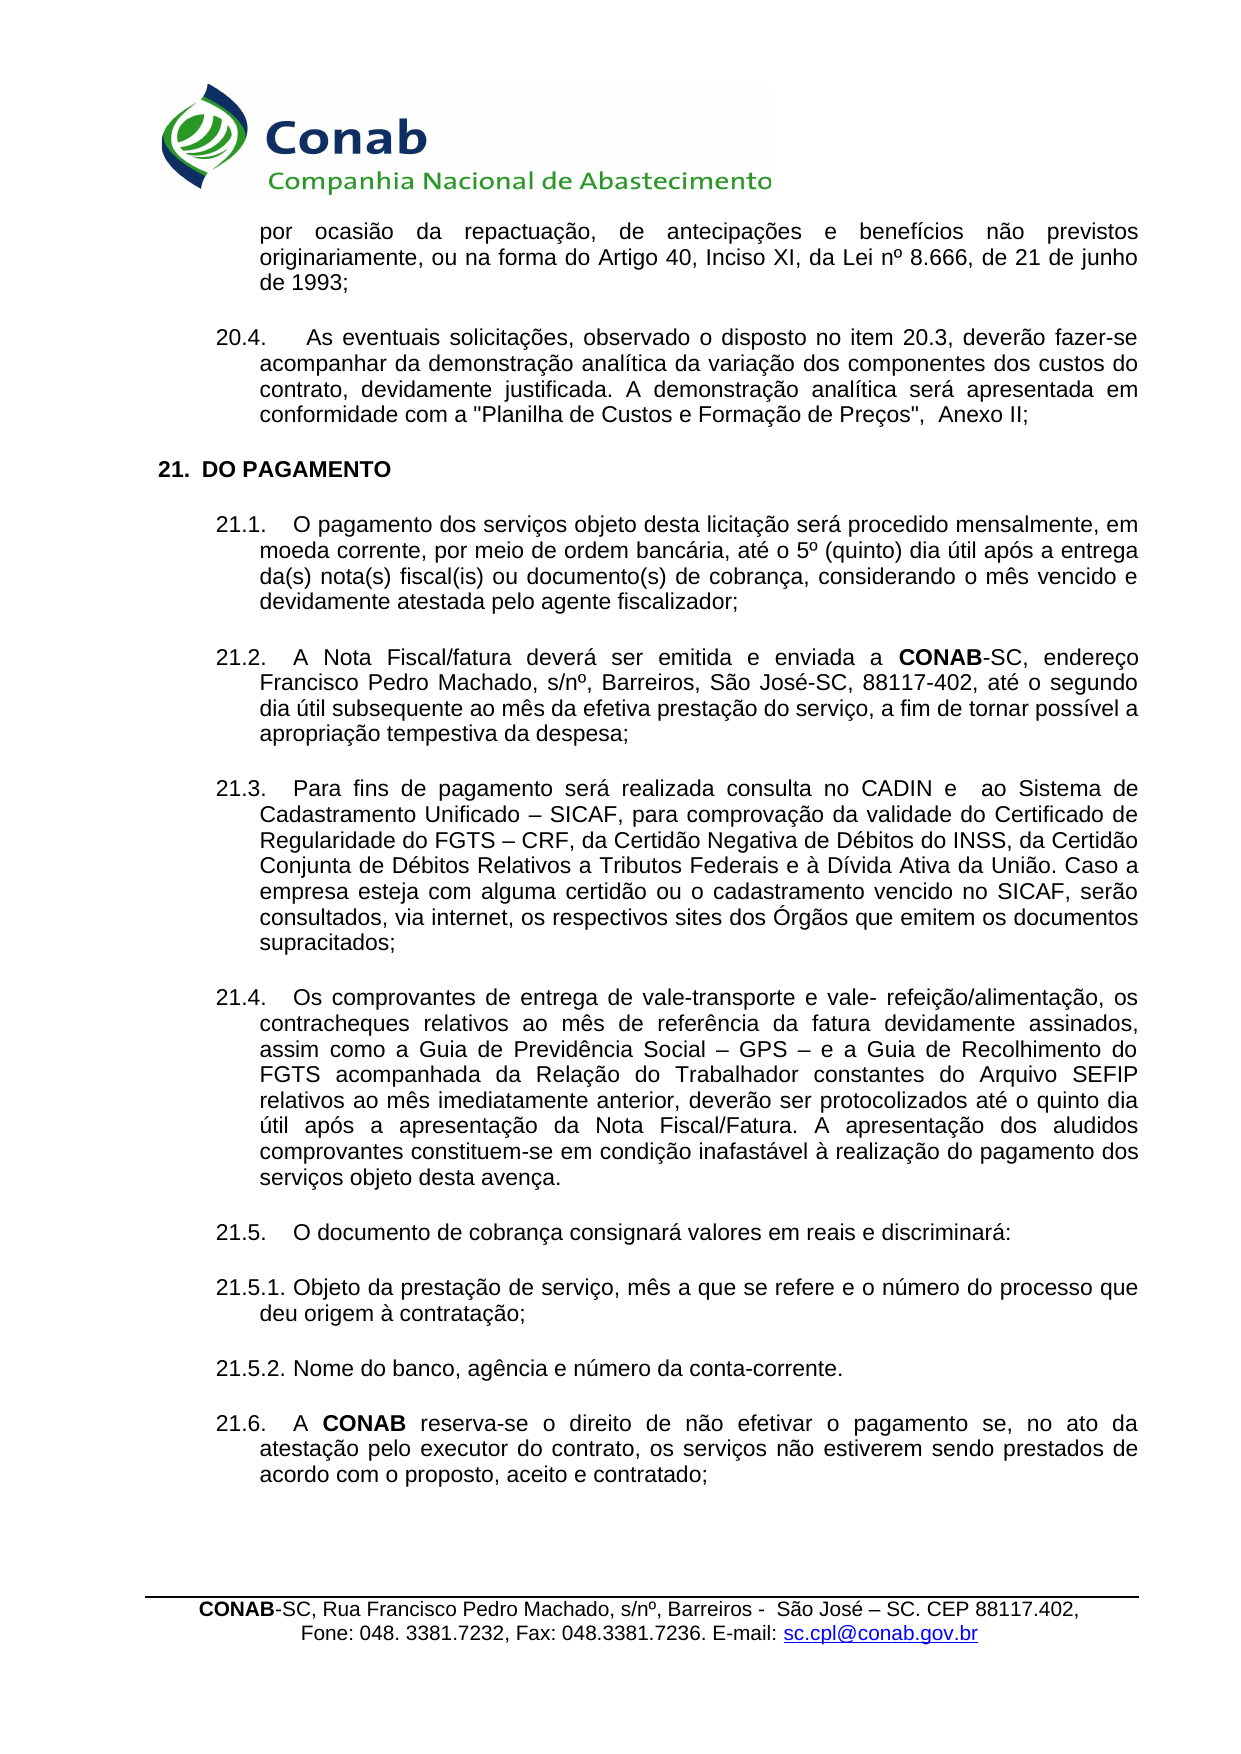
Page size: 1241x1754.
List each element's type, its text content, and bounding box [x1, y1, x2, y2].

list O pagamento dos serviços objeto desta licitação será procedido mensalmente, em moeda corrente, por meio de ordem bancária, até o 5º (quinto) dia útil após a entrega da(s) nota(s) fiscal(is) ou documento(s) de cobrança, considerando o mês vencido e devidamente atestada pelo agente fiscalizador; [209, 512, 1139, 615]
list A CONAB reserva-se o direito de não efetivar o pagamento se, no ato da atestação pelo executor do contrato, os serviços não estiverem sendo prestados de acordo com o proposto, aceito e contratado; [209, 1410, 1139, 1487]
list O documento de cobrança consignará valores em reais e discriminará: [209, 1219, 1139, 1245]
list A Nota Fiscal/fatura deverá ser emitida e enviada a CONAB-SC, endereço Francisco Pedro Machado, s/nº, Barreiros, São José-SC, 88117-402, até o segundo dia útil subsequente ao mês da efetiva prestação do serviço, a fim de tornar possível a apropriação tempestiva da despesa; [209, 644, 1139, 747]
list As eventuais solicitações, observado o disposto no item 20.3, deverão fazer-se acompanhar da demonstração analítica da variação dos componentes dos custos do contrato, devidamente justificada. A demonstração analítica será apresentada em conformidade com a "Planilha de Custos e Formação de Preços", Anexo II; [209, 325, 1139, 428]
list Para fins de pagamento será realizada consulta no CADIN e ao Sistema de Cadastramento Unificado – SICAF, para comprovação da validade do Certificado de Regularidade do FGTS – CRF, da Certidão Negativa de Débitos do INSS, da Certidão Conjunta de Débitos Relativos a Tributos Federais e à Dívida Ativa da União. Caso a empresa esteja com alguma certidão ou o cadastramento vencido no SICAF, serão consultados, via internet, os respectivos sites dos Órgãos que emitem os documentos supracitados; [209, 776, 1139, 956]
list Nome do banco, agência e número da conta-corrente. [209, 1355, 1139, 1381]
list Os comprovantes de entrega de vale-transporte e vale- refeição/alimentação, os contracheques relativos ao mês de referência da fatura devidamente assinados, assim como a Guia de Previdência Social – GPS – e a Guia de Recolhimento do FGTS acompanhada da Relação do Trabalhador constantes do Arquivo SEFIP relativos ao mês imediatamente anterior, deverão ser protocolizados até o quinto dia útil após a apresentação da Nota Fiscal/Fatura. A apresentação dos aludidos comprovantes constituem-se em condição inafastável à realização do pagamento dos serviços objeto desta avença. [209, 985, 1139, 1190]
list Objeto da prestação de serviço, mês a que se refere e o número do processo que deu origem à contratação; [209, 1274, 1139, 1326]
picture [161, 84, 772, 195]
list DO PAGAMENTO [152, 457, 1139, 483]
list por ocasião da repactuação, de antecipações e benefícios não previstos originariamente, ou na forma do Artigo 40, Inciso XI, da Lei nº 8.666, de 21 de junho de 1993; [209, 219, 1139, 296]
